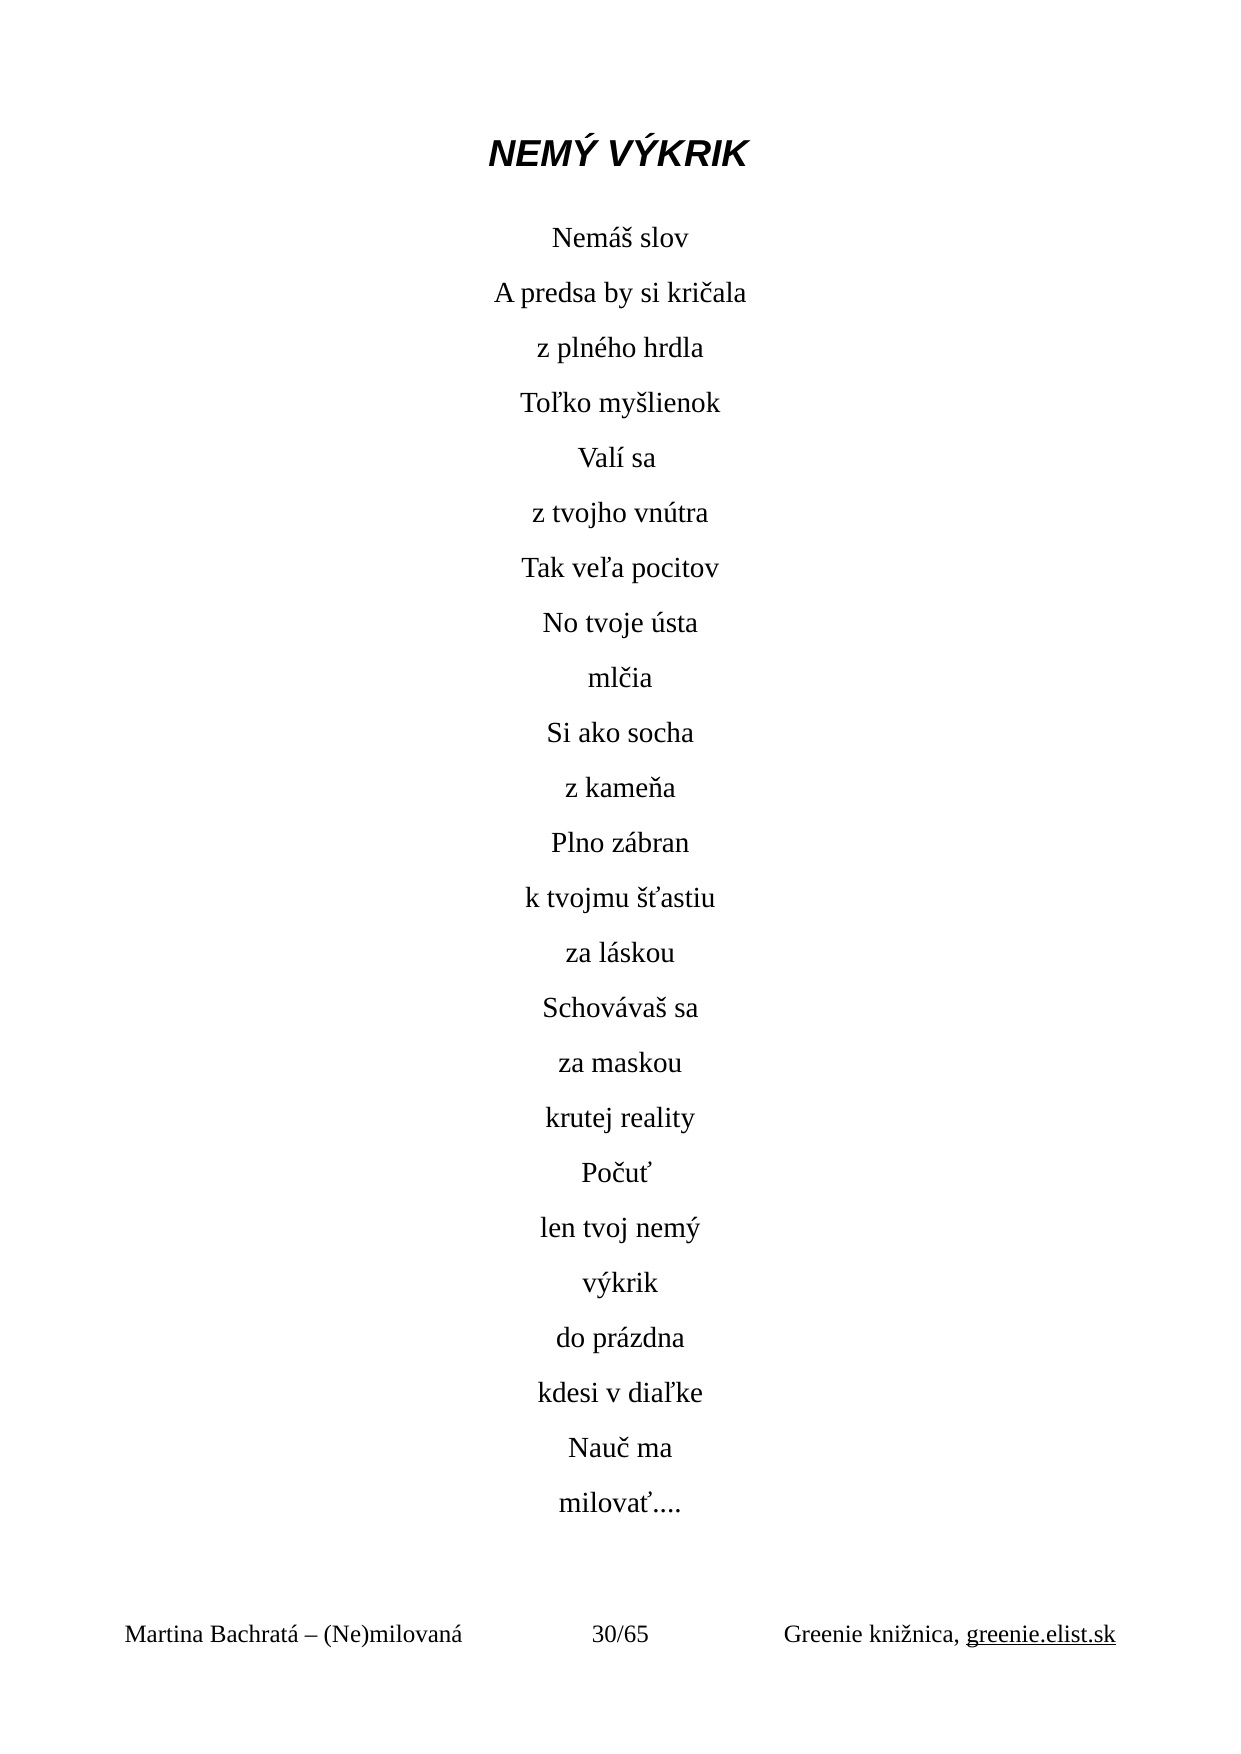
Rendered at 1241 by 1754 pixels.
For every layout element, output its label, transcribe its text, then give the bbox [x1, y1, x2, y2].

text len tvoj nemý [106, 1211, 1134, 1244]
text No tvoje ústa [106, 606, 1134, 639]
text Počuť [106, 1156, 1134, 1189]
text za maskou [106, 1046, 1134, 1079]
subtitle NEMÝ VÝKRIK [106, 131, 1134, 174]
text kdesi v diaľke [106, 1376, 1134, 1409]
text Nemáš slov [106, 221, 1134, 254]
text k tvojmu šťastiu [106, 881, 1134, 914]
text z plného hrdla [106, 331, 1134, 364]
text výkrik [106, 1266, 1134, 1299]
text milovať.... [106, 1486, 1134, 1519]
text za láskou [106, 936, 1134, 969]
text A predsa by si kričala [106, 276, 1134, 309]
text Valí sa [106, 441, 1134, 474]
text z tvojho vnútra [106, 496, 1134, 529]
text do prázdna [106, 1321, 1134, 1354]
text Nauč ma [106, 1431, 1134, 1464]
text Si ako socha [106, 716, 1134, 749]
text z kameňa [106, 771, 1134, 804]
text Schovávaš sa [106, 991, 1134, 1024]
text mlčia [106, 661, 1134, 694]
text krutej reality [106, 1101, 1134, 1134]
text Toľko myšlienok [106, 386, 1134, 419]
text Plno zábran [106, 826, 1134, 859]
text Tak veľa pocitov [106, 551, 1134, 584]
